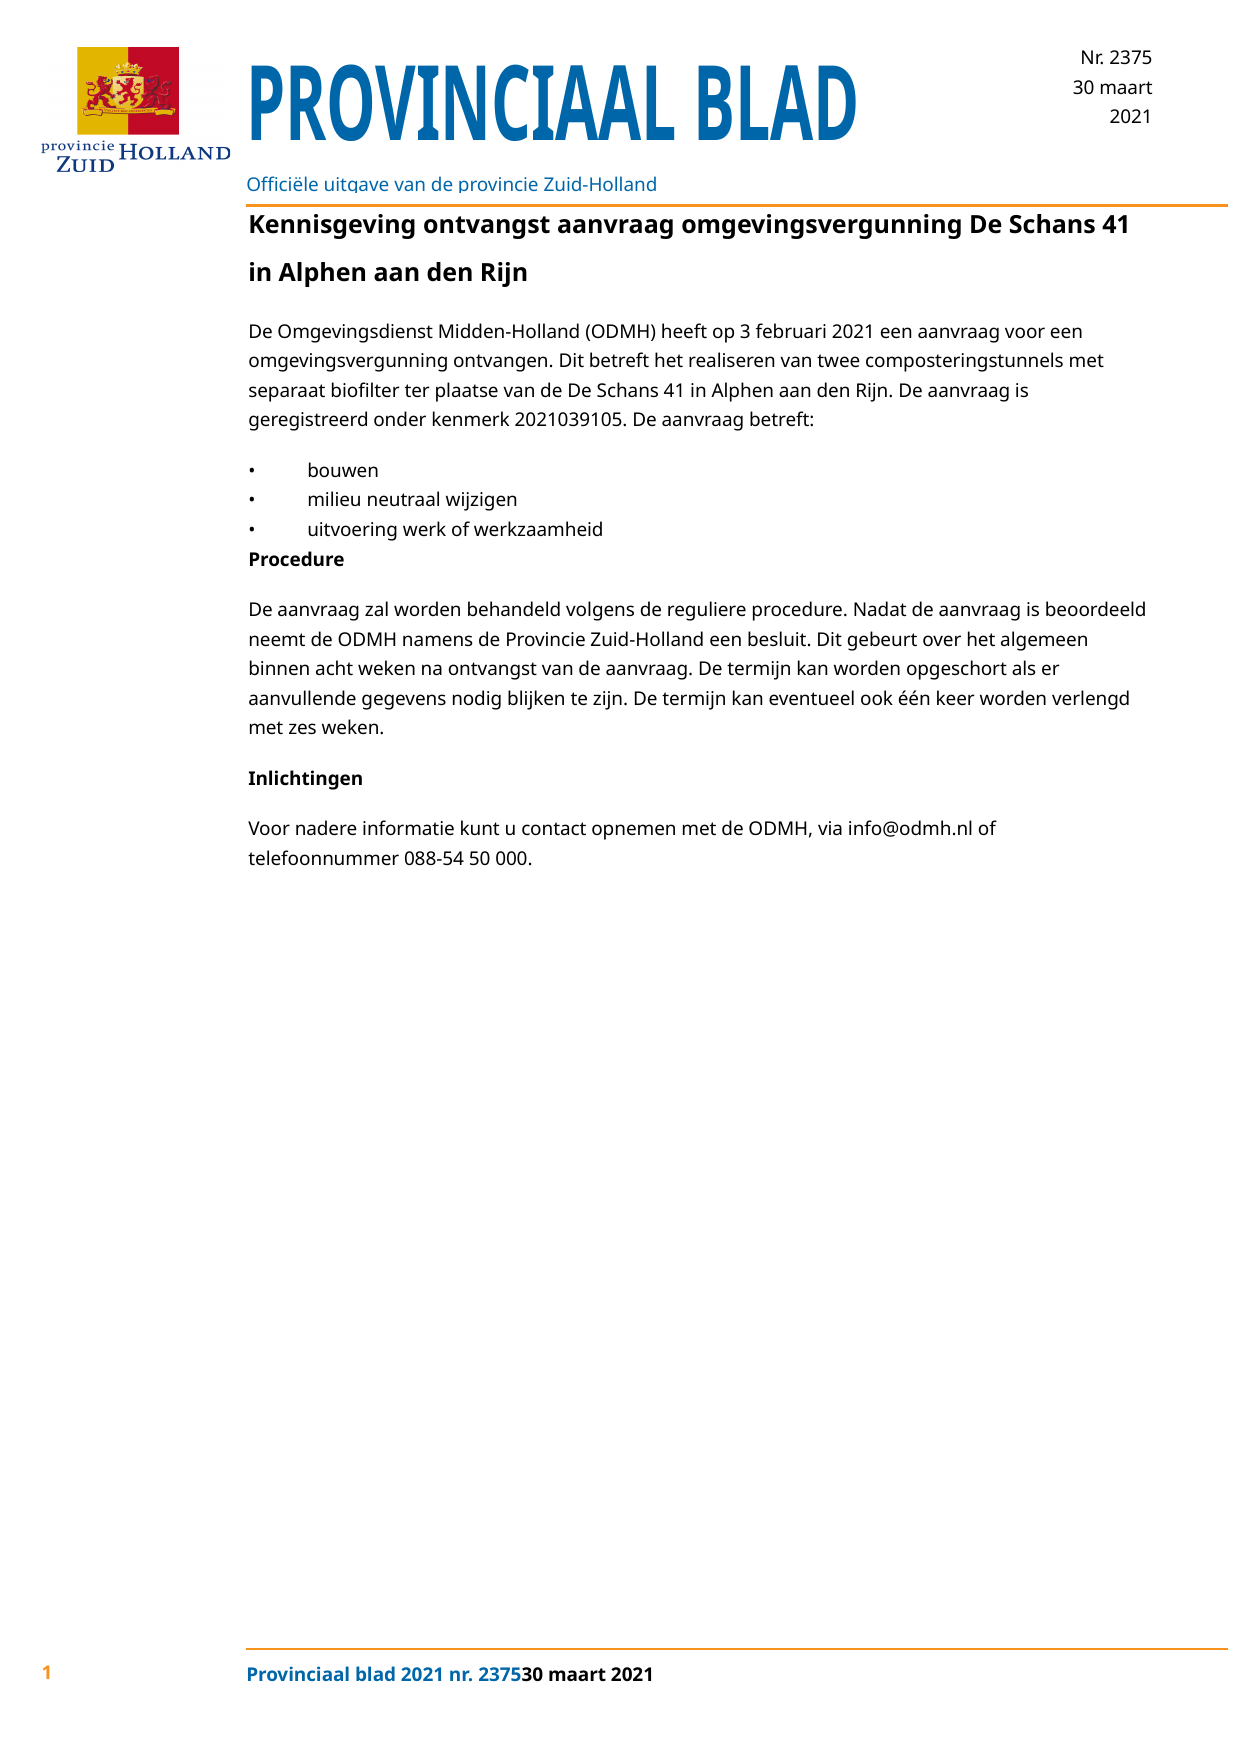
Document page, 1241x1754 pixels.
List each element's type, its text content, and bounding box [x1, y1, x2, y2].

picture [41, 47, 231, 172]
list uitvoering werk of werkzaamheid [248, 516, 1152, 542]
text Kennisgeving ontvangst aanvraag omgevingsvergunning De Schans 41 in Alphen aan den Rijn [248, 207, 1152, 288]
text Inlichtingen [248, 765, 1152, 791]
text De Omgevingsdienst Midden-Holland (ODMH) heeft op 3 februari 2021 een aanvraag voor een omgevingsvergunning ontvangen. Dit betreft het realiseren van twee composteringstunnels met separaat biofilter ter plaatse van de De Schans 41 in Alphen aan den Rijn. De aanvraag is geregistreerd onder kenmerk 2021039105. De aanvraag betreft: [248, 318, 1152, 432]
text Voor nadere informatie kunt u contact opnemen met de ODMH, via info@odmh.nl of telefoonnummer 088-54 50 000. [248, 815, 1152, 871]
list milieu neutraal wijzigen [248, 487, 1152, 512]
list bouwen [248, 457, 1152, 483]
text De aanvraag zal worden behandeld volgens de reguliere procedure. Nadat de aanvraag is beoordeeld neemt de ODMH namens de Provincie Zuid-Holland een besluit. Dit gebeurt over het algemeen binnen acht weken na ontvangst van de aanvraag. De termijn kan worden opgeschort als er aanvullende gegevens nodig blijken te zijn. De termijn kan eventueel ook één keer worden verlengd met zes weken. [248, 596, 1152, 740]
text Procedure [248, 546, 1152, 572]
